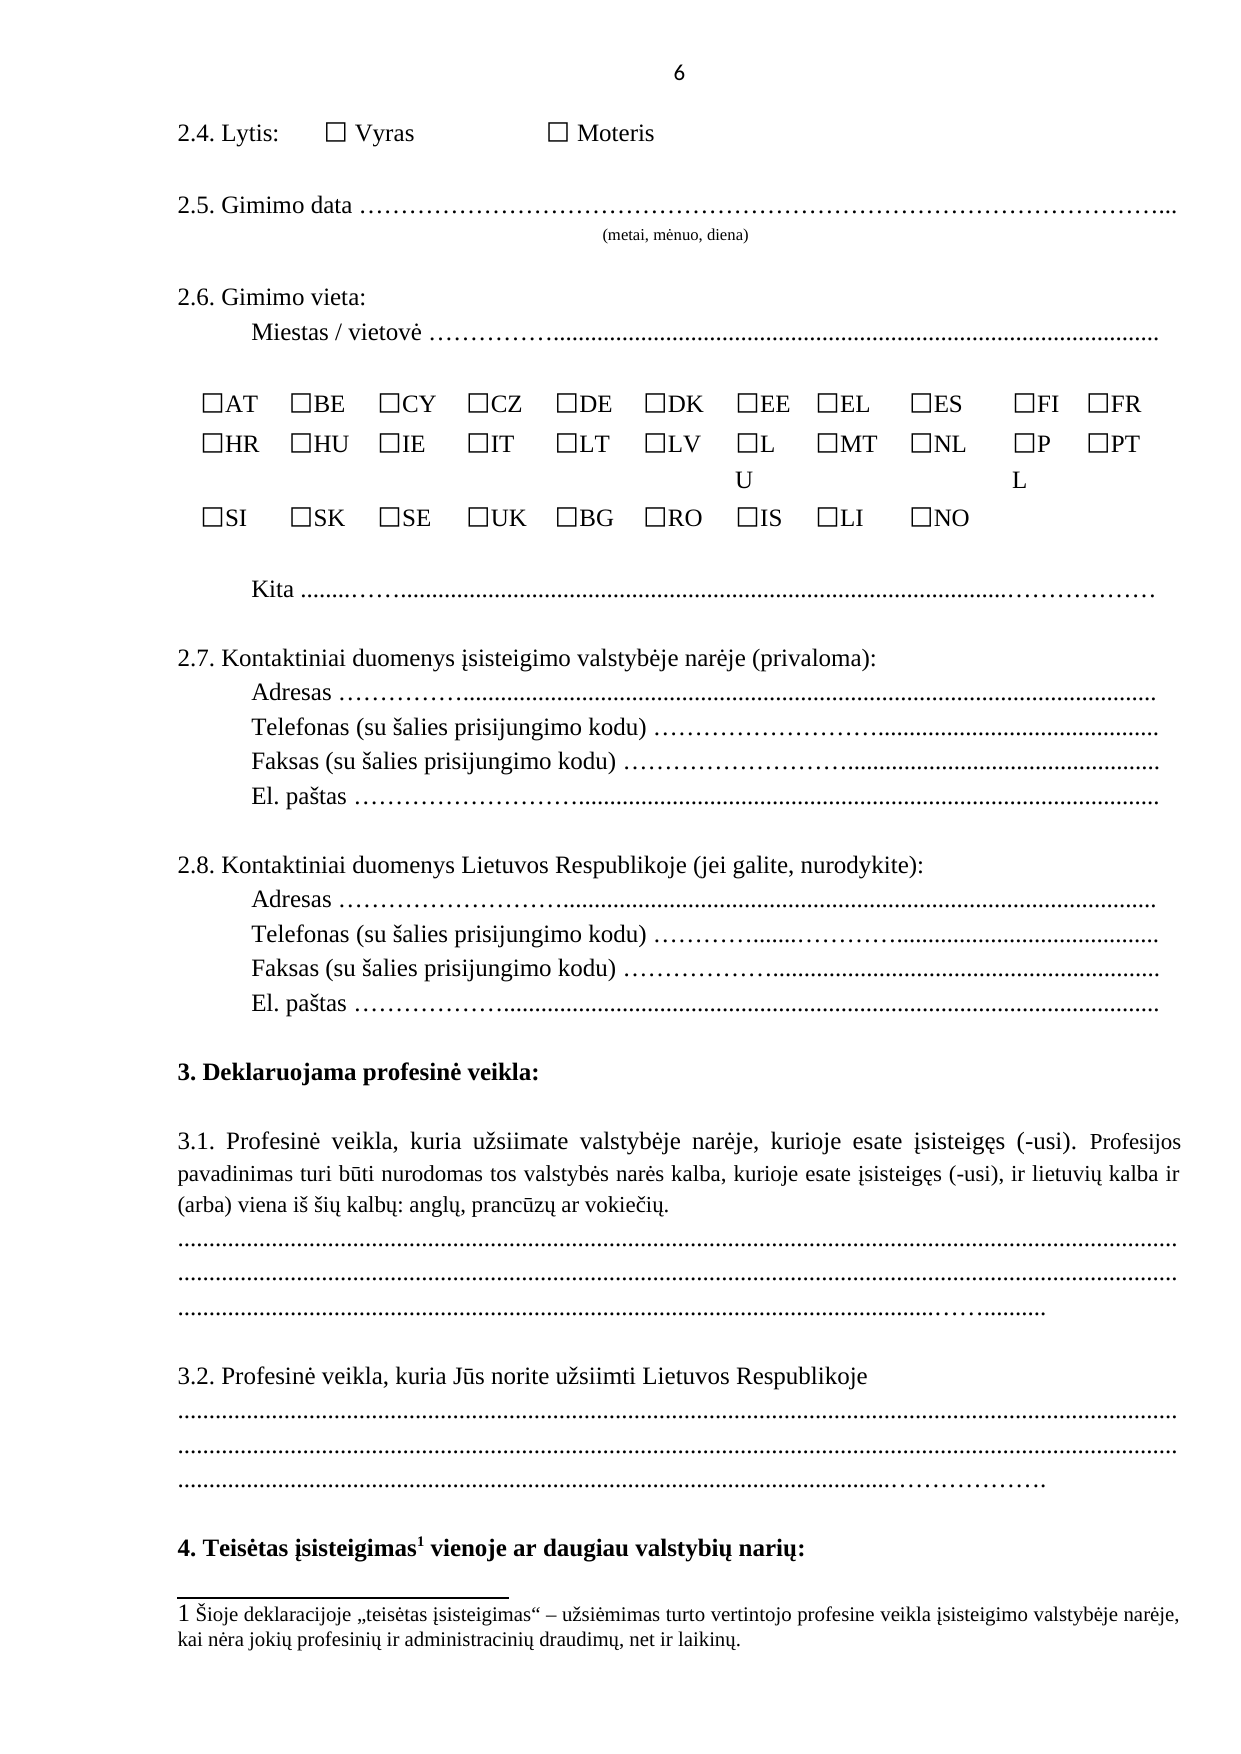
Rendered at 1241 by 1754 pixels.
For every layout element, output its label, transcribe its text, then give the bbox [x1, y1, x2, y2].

table_cell ⬜SE [366, 500, 454, 539]
text 2.7. Kontaktiniai duomenys įsisteigimo valstybėje narėje (privaloma): [177, 643, 1181, 672]
table_cell ⬜IE [366, 426, 454, 500]
table_header ⬜ES [897, 386, 1001, 426]
table_cell ⬜HU [277, 426, 366, 500]
text Faksas (su šalies prisijungimo kodu) ……………….............................................................. [177, 953, 1181, 982]
table_header ⬜FR [1074, 386, 1163, 426]
text El. paštas ………………......................................................................................................... [177, 988, 1181, 1017]
table_cell ⬜LV [631, 426, 724, 500]
table_header ⬜BE [277, 386, 366, 426]
table_cell ⬜NO [897, 500, 1001, 539]
table_cell ⬜MT [804, 426, 897, 500]
table_header ⬜EE [724, 386, 804, 426]
table_cell ⬜RO [631, 500, 724, 539]
table_cell ⬜IS [724, 500, 804, 539]
table_cell [1074, 500, 1163, 539]
text El. paštas ………………………............................................................................................. [177, 781, 1181, 810]
table_header ⬜EL [804, 386, 897, 426]
table_cell ⬜LT [543, 426, 631, 500]
table_cell [1001, 500, 1074, 539]
table_cell ⬜BG [543, 500, 631, 539]
text Adresas ……………............................................................................................................... [177, 677, 1181, 706]
text Telefonas (su šalies prisijungimo kodu) ………………………............................................. [177, 712, 1181, 741]
text Telefonas (su šalies prisijungimo kodu) ………….......………….......................................... [177, 919, 1181, 948]
table_cell ⬜LI [804, 500, 897, 539]
text Šioje deklaracijoje „teisėtas įsisteigimas“ – užsiėmimas turto vertintojo profesine veikla įsisteigimo valstybėje narėje, kai nėra jokių profesinių ir administracinių draudimų, net ir laikinų. [177, 1598, 1181, 1651]
text 3.1. Profesinė veikla, kuria užsiimate valstybėje narėje, kurioje esate įsisteigęs (-usi). Profesijos pavadinimas turi būti nurodomas tos valstybės narės kalba, kurioje esate įsisteigęs (-usi), ir lietuvių kalba ir (arba) viena iš šių kalbų: anglų, prancūzų ar vokiečių. [177, 1126, 1181, 1218]
text 2.4. Lytis: ⬜ Vyras ⬜ Moteris [177, 115, 1181, 149]
text (metai, mėnuo, diena) [177, 225, 1181, 244]
table_cell ⬜LU [724, 426, 804, 500]
table_cell ⬜UK [454, 500, 543, 539]
table_cell ⬜SK [277, 500, 366, 539]
text Miestas / vietovė ……………................................................................................................. [177, 317, 1181, 346]
text 2.6. Gimimo vieta: [177, 282, 1181, 311]
text ..................................................................................................................................................................................................................................................................................................................................................................................................................................................………………. [177, 1395, 1181, 1493]
table_header ⬜FI [1001, 386, 1074, 426]
text .........................................................................................................................................................................................................................................................................................................................................................................................................................................................…….......... [177, 1223, 1181, 1321]
table_cell ⬜HR [189, 426, 277, 500]
table_header ⬜DE [543, 386, 631, 426]
table_header ⬜CY [366, 386, 454, 426]
text Adresas ………………………............................................................................................... [177, 884, 1181, 913]
text 3. Deklaruojama profesinė veikla: [177, 1057, 1181, 1086]
text Faksas (su šalies prisijungimo kodu) ……………………….................................................. [177, 746, 1181, 775]
table_cell ⬜SI [189, 500, 277, 539]
text 4. Teisėtas įsisteigimas vienoje ar daugiau valstybių narių: [177, 1533, 1181, 1562]
table_header ⬜AT [189, 386, 277, 426]
table_cell ⬜PL [1001, 426, 1074, 500]
text Kita ........…….................................................................................................……………… [251, 574, 1181, 603]
table_cell ⬜PT [1074, 426, 1163, 500]
text 2.8. Kontaktiniai duomenys Lietuvos Respublikoje (jei galite, nurodykite): [177, 850, 1181, 879]
table_header ⬜DK [631, 386, 724, 426]
table_header ⬜CZ [454, 386, 543, 426]
table_cell ⬜NL [897, 426, 1001, 500]
text 2.5. Gimimo data ……………………………………………………………………………………... [177, 190, 1181, 219]
text 3.2. Profesinė veikla, kuria Jūs norite užsiimti Lietuvos Respublikoje [177, 1361, 1181, 1389]
table_cell ⬜IT [454, 426, 543, 500]
